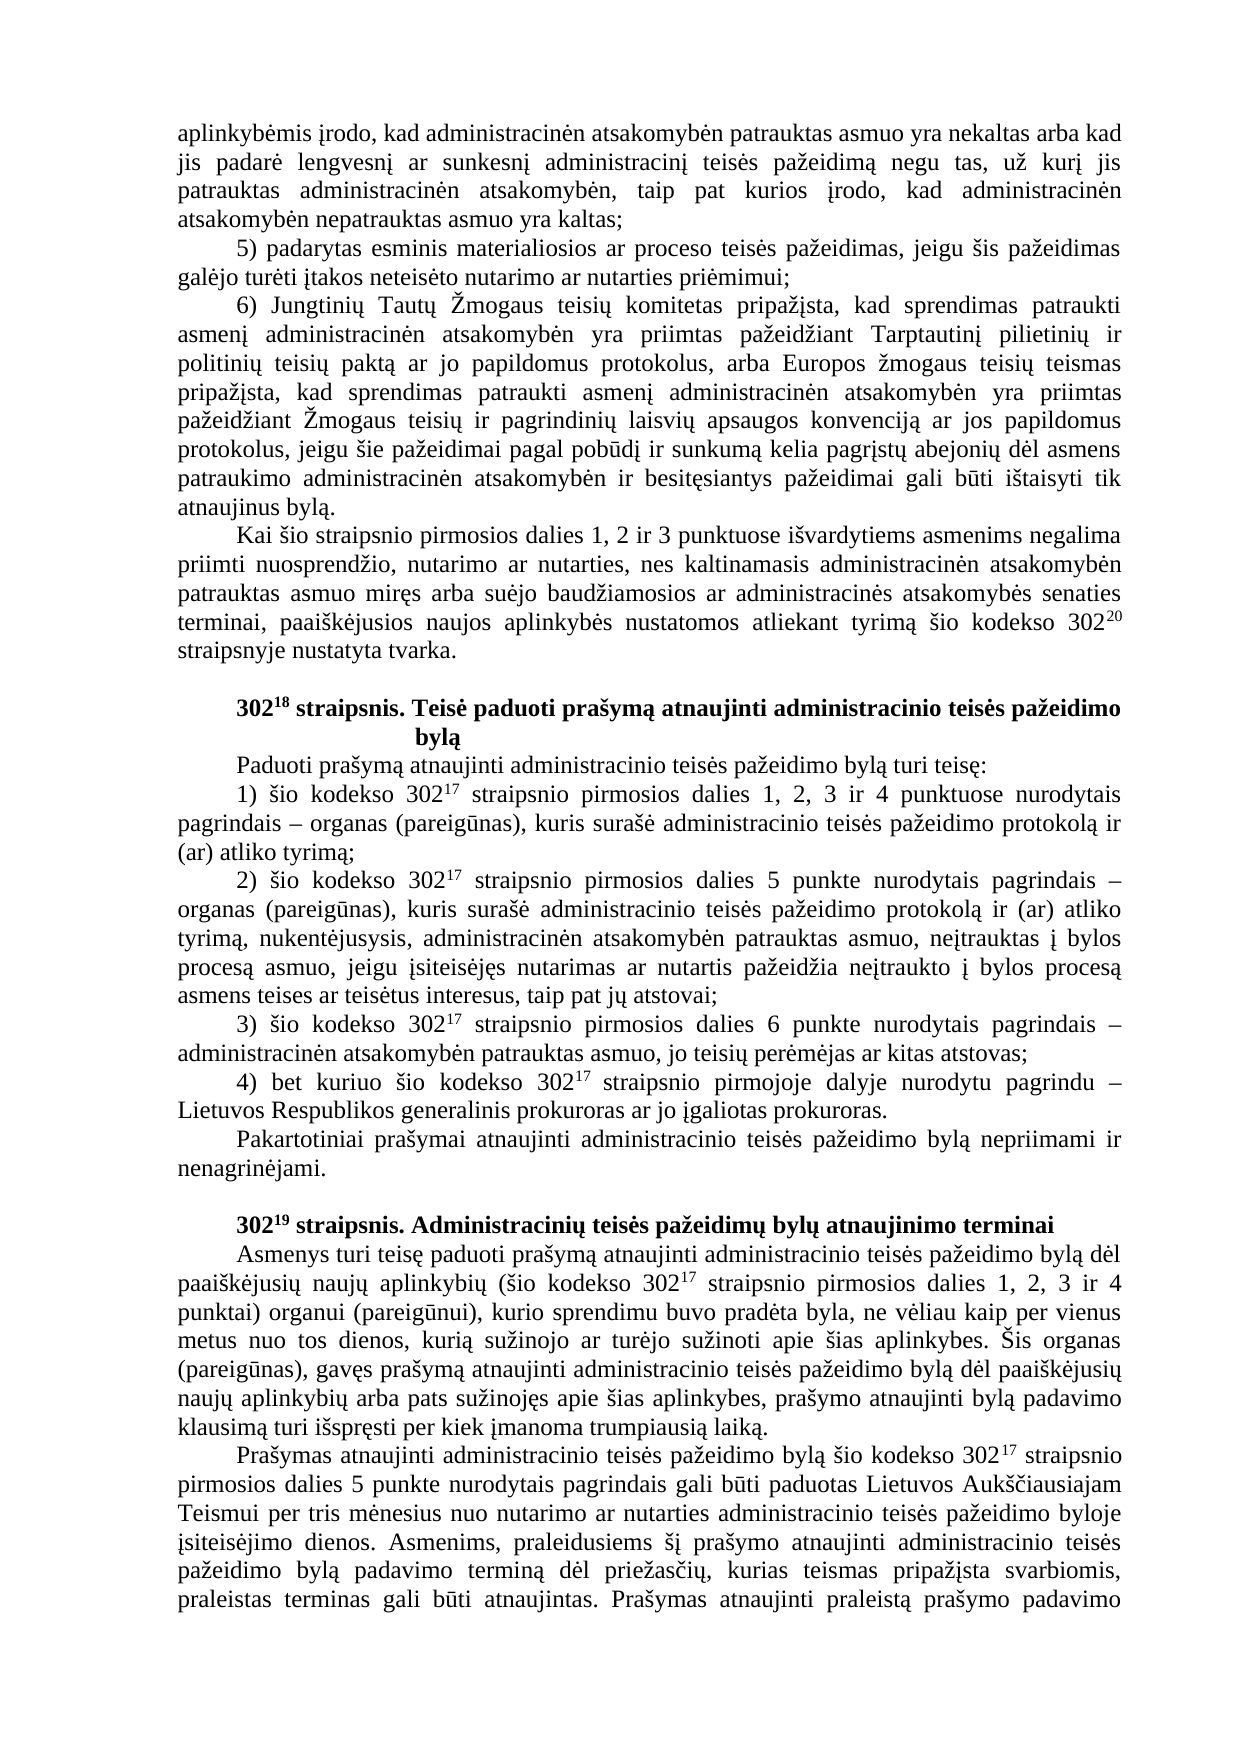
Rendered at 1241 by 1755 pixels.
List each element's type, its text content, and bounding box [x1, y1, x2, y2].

text aplinkybėmis įrodo, kad administracinėn atsakomybėn patrauktas asmuo yra nekaltas arba kad jis padarė lengvesnį ar sunkesnį administracinį teisės pažeidimą negu tas, už kurį jis patrauktas administracinėn atsakomybėn, taip pat kurios įrodo, kad administracinėn atsakomybėn nepatrauktas asmuo yra kaltas; [177, 118, 1122, 233]
text 4) bet kuriuo šio kodekso 30217 straipsnio pirmojoje dalyje nurodytu pagrindu – Lietuvos Respublikos generalinis prokuroras ar jo įgaliotas prokuroras. [177, 1067, 1122, 1124]
text Paduoti prašymą atnaujinti administracinio teisės pažeidimo bylą turi teisę: [177, 751, 1122, 779]
text 6) Jungtinių Tautų Žmogaus teisių komitetas pripažįsta, kad sprendimas patraukti asmenį administracinėn atsakomybėn yra priimtas pažeidžiant Tarptautinį pilietinių ir politinių teisių paktą ar jo papildomus protokolus, arba Europos žmogaus teisių teismas pripažįsta, kad sprendimas patraukti asmenį administracinėn atsakomybėn yra priimtas pažeidžiant Žmogaus teisių ir pagrindinių laisvių apsaugos konvenciją ar jos papildomus protokolus, jeigu šie pažeidimai pagal pobūdį ir sunkumą kelia pagrįstų abejonių dėl asmens patraukimo administracinėn atsakomybėn ir besitęsiantys pažeidimai gali būti ištaisyti tik atnaujinus bylą. [177, 291, 1122, 521]
text Kai šio straipsnio pirmosios dalies 1, 2 ir 3 punktuose išvardytiems asmenims negalima priimti nuosprendžio, nutarimo ar nutarties, nes kaltinamasis administracinėn atsakomybėn patrauktas asmuo miręs arba suėjo baudžiamosios ar administracinės atsakomybės senaties terminai, paaiškėjusios naujos aplinkybės nustatomos atliekant tyrimą šio kodekso 30220 straipsnyje nustatyta tvarka. [177, 521, 1122, 664]
text Pakartotiniai prašymai atnaujinti administracinio teisės pažeidimo bylą nepriimami ir nenagrinėjami. [177, 1124, 1122, 1182]
text Asmenys turi teisę paduoti prašymą atnaujinti administracinio teisės pažeidimo bylą dėl paaiškėjusių naujų aplinkybių (šio kodekso 30217 straipsnio pirmosios dalies 1, 2, 3 ir 4 punktai) organui (pareigūnui), kurio sprendimu buvo pradėta byla, ne vėliau kaip per vienus metus nuo tos dienos, kurią sužinojo ar turėjo sužinoti apie šias aplinkybes. Šis organas (pareigūnas), gavęs prašymą atnaujinti administracinio teisės pažeidimo bylą dėl paaiškėjusių naujų aplinkybių arba pats sužinojęs apie šias aplinkybes, prašymo atnaujinti bylą padavimo klausimą turi išspręsti per kiek įmanoma trumpiausią laiką. [177, 1239, 1122, 1441]
text 30218 straipsnis. Teisė paduoti prašymą atnaujinti administracinio teisės pažeidimo bylą [236, 693, 1122, 751]
text Prašymas atnaujinti administracinio teisės pažeidimo bylą šio kodekso 30217 straipsnio pirmosios dalies 5 punkte nurodytais pagrindais gali būti paduotas Lietuvos Aukščiausiajam Teismui per tris mėnesius nuo nutarimo ar nutarties administracinio teisės pažeidimo byloje įsiteisėjimo dienos. Asmenims, praleidusiems šį prašymo atnaujinti administracinio teisės pažeidimo bylą padavimo terminą dėl priežasčių, kurias teismas pripažįsta svarbiomis, praleistas terminas gali būti atnaujintas. Prašymas atnaujinti praleistą prašymo padavimo [177, 1441, 1122, 1613]
text 5) padarytas esminis materialiosios ar proceso teisės pažeidimas, jeigu šis pažeidimas galėjo turėti įtakos neteisėto nutarimo ar nutarties priėmimui; [177, 233, 1122, 291]
text 30219 straipsnis. Administracinių teisės pažeidimų bylų atnaujinimo terminai [177, 1211, 1122, 1239]
text 1) šio kodekso 30217 straipsnio pirmosios dalies 1, 2, 3 ir 4 punktuose nurodytais pagrindais – organas (pareigūnas), kuris surašė administracinio teisės pažeidimo protokolą ir (ar) atliko tyrimą; [177, 779, 1122, 866]
text 3) šio kodekso 30217 straipsnio pirmosios dalies 6 punkte nurodytais pagrindais – administracinėn atsakomybėn patrauktas asmuo, jo teisių perėmėjas ar kitas atstovas; [177, 1009, 1122, 1067]
text 2) šio kodekso 30217 straipsnio pirmosios dalies 5 punkte nurodytais pagrindais – organas (pareigūnas), kuris surašė administracinio teisės pažeidimo protokolą ir (ar) atliko tyrimą, nukentėjusysis, administracinėn atsakomybėn patrauktas asmuo, neįtrauktas į bylos procesą asmuo, jeigu įsiteisėjęs nutarimas ar nutartis pažeidžia neįtraukto į bylos procesą asmens teises ar teisėtus interesus, taip pat jų atstovai; [177, 866, 1122, 1009]
